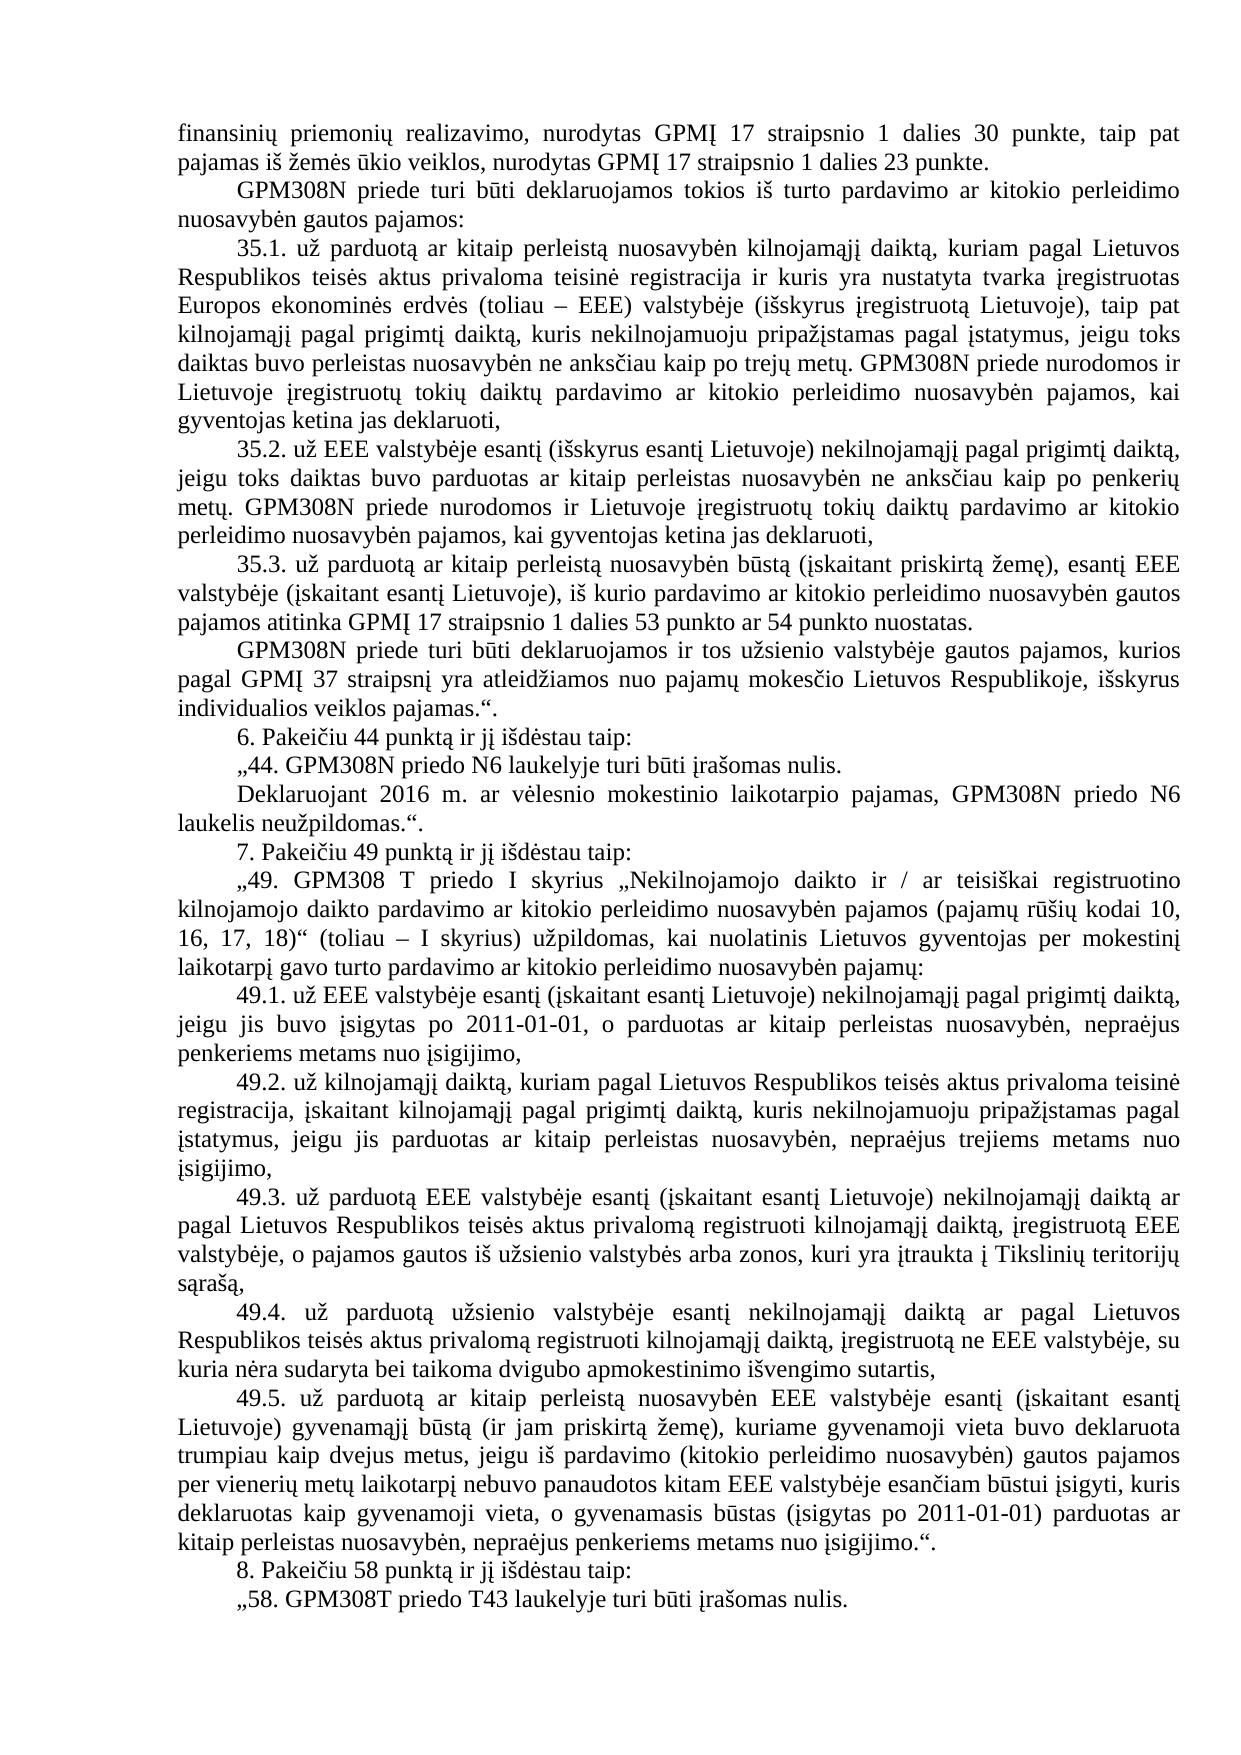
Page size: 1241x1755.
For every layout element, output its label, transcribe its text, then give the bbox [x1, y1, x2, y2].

text 6. Pakeičiu 44 punktą ir jį išdėstau taip: [177, 722, 1181, 751]
text Deklaruojant 2016 m. ar vėlesnio mokestinio laikotarpio pajamas, GPM308N priedo N6 laukelis neužpildomas.“. [177, 779, 1181, 837]
text 7. Pakeičiu 49 punktą ir jį išdėstau taip: [177, 837, 1181, 866]
text 49.3. už parduotą EEE valstybėje esantį (įskaitant esantį Lietuvoje) nekilnojamąjį daiktą ar pagal Lietuvos Respublikos teisės aktus privalomą registruoti kilnojamąjį daiktą, įregistruotą EEE valstybėje, o pajamos gautos iš užsienio valstybės arba zonos, kuri yra įtraukta į Tikslinių teritorijų sąrašą, [177, 1182, 1181, 1297]
text „44. GPM308N priedo N6 laukelyje turi būti įrašomas nulis. [177, 751, 1181, 779]
text 35.2. už EEE valstybėje esantį (išskyrus esantį Lietuvoje) nekilnojamąjį pagal prigimtį daiktą, jeigu toks daiktas buvo parduotas ar kitaip perleistas nuosavybėn ne anksčiau kaip po penkerių metų. GPM308N priede nurodomos ir Lietuvoje įregistruotų tokių daiktų pardavimo ar kitokio perleidimo nuosavybėn pajamos, kai gyventojas ketina jas deklaruoti, [177, 434, 1181, 549]
text finansinių priemonių realizavimo, nurodytas GPMĮ 17 straipsnio 1 dalies 30 punkte, taip pat pajamas iš žemės ūkio veiklos, nurodytas GPMĮ 17 straipsnio 1 dalies 23 punkte. [177, 118, 1181, 176]
text „58. GPM308T priedo T43 laukelyje turi būti įrašomas nulis. [177, 1584, 1181, 1613]
text 35.3. už parduotą ar kitaip perleistą nuosavybėn būstą (įskaitant priskirtą žemę), esantį EEE valstybėje (įskaitant esantį Lietuvoje), iš kurio pardavimo ar kitokio perleidimo nuosavybėn gautos pajamos atitinka GPMĮ 17 straipsnio 1 dalies 53 punkto ar 54 punkto nuostatas. [177, 549, 1181, 636]
text 49.5. už parduotą ar kitaip perleistą nuosavybėn EEE valstybėje esantį (įskaitant esantį Lietuvoje) gyvenamąjį būstą (ir jam priskirtą žemę), kuriame gyvenamoji vieta buvo deklaruota trumpiau kaip dvejus metus, jeigu iš pardavimo (kitokio perleidimo nuosavybėn) gautos pajamos per vienerių metų laikotarpį nebuvo panaudotos kitam EEE valstybėje esančiam būstui įsigyti, kuris deklaruotas kaip gyvenamoji vieta, o gyvenamasis būstas (įsigytas po 2011-01-01) parduotas ar kitaip perleistas nuosavybėn, nepraėjus penkeriems metams nuo įsigijimo.“. [177, 1383, 1181, 1556]
text GPM308N priede turi būti deklaruojamos ir tos užsienio valstybėje gautos pajamos, kurios pagal GPMĮ 37 straipsnį yra atleidžiamos nuo pajamų mokesčio Lietuvos Respublikoje, išskyrus individualios veiklos pajamas.“. [177, 636, 1181, 722]
text 35.1. už parduotą ar kitaip perleistą nuosavybėn kilnojamąjį daiktą, kuriam pagal Lietuvos Respublikos teisės aktus privaloma teisinė registracija ir kuris yra nustatyta tvarka įregistruotas Europos ekonominės erdvės (toliau – EEE) valstybėje (išskyrus įregistruotą Lietuvoje), taip pat kilnojamąjį pagal prigimtį daiktą, kuris nekilnojamuoju pripažįstamas pagal įstatymus, jeigu toks daiktas buvo perleistas nuosavybėn ne anksčiau kaip po trejų metų. GPM308N priede nurodomos ir Lietuvoje įregistruotų tokių daiktų pardavimo ar kitokio perleidimo nuosavybėn pajamos, kai gyventojas ketina jas deklaruoti, [177, 233, 1181, 434]
text GPM308N priede turi būti deklaruojamos tokios iš turto pardavimo ar kitokio perleidimo nuosavybėn gautos pajamos: [177, 176, 1181, 233]
text 49.1. už EEE valstybėje esantį (įskaitant esantį Lietuvoje) nekilnojamąjį pagal prigimtį daiktą, jeigu jis buvo įsigytas po 2011-01-01, o parduotas ar kitaip perleistas nuosavybėn, nepraėjus penkeriems metams nuo įsigijimo, [177, 981, 1181, 1067]
text 49.4. už parduotą užsienio valstybėje esantį nekilnojamąjį daiktą ar pagal Lietuvos Respublikos teisės aktus privalomą registruoti kilnojamąjį daiktą, įregistruotą ne EEE valstybėje, su kuria nėra sudaryta bei taikoma dvigubo apmokestinimo išvengimo sutartis, [177, 1297, 1181, 1383]
text 8. Pakeičiu 58 punktą ir jį išdėstau taip: [177, 1556, 1181, 1584]
text „49. GPM308 T priedo I skyrius „Nekilnojamojo daikto ir / ar teisiškai registruotino kilnojamojo daikto pardavimo ar kitokio perleidimo nuosavybėn pajamos (pajamų rūšių kodai 10, 16, 17, 18)“ (toliau – I skyrius) užpildomas, kai nuolatinis Lietuvos gyventojas per mokestinį laikotarpį gavo turto pardavimo ar kitokio perleidimo nuosavybėn pajamų: [177, 866, 1181, 981]
text 49.2. už kilnojamąjį daiktą, kuriam pagal Lietuvos Respublikos teisės aktus privaloma teisinė registracija, įskaitant kilnojamąjį pagal prigimtį daiktą, kuris nekilnojamuoju pripažįstamas pagal įstatymus, jeigu jis parduotas ar kitaip perleistas nuosavybėn, nepraėjus trejiems metams nuo įsigijimo, [177, 1067, 1181, 1182]
